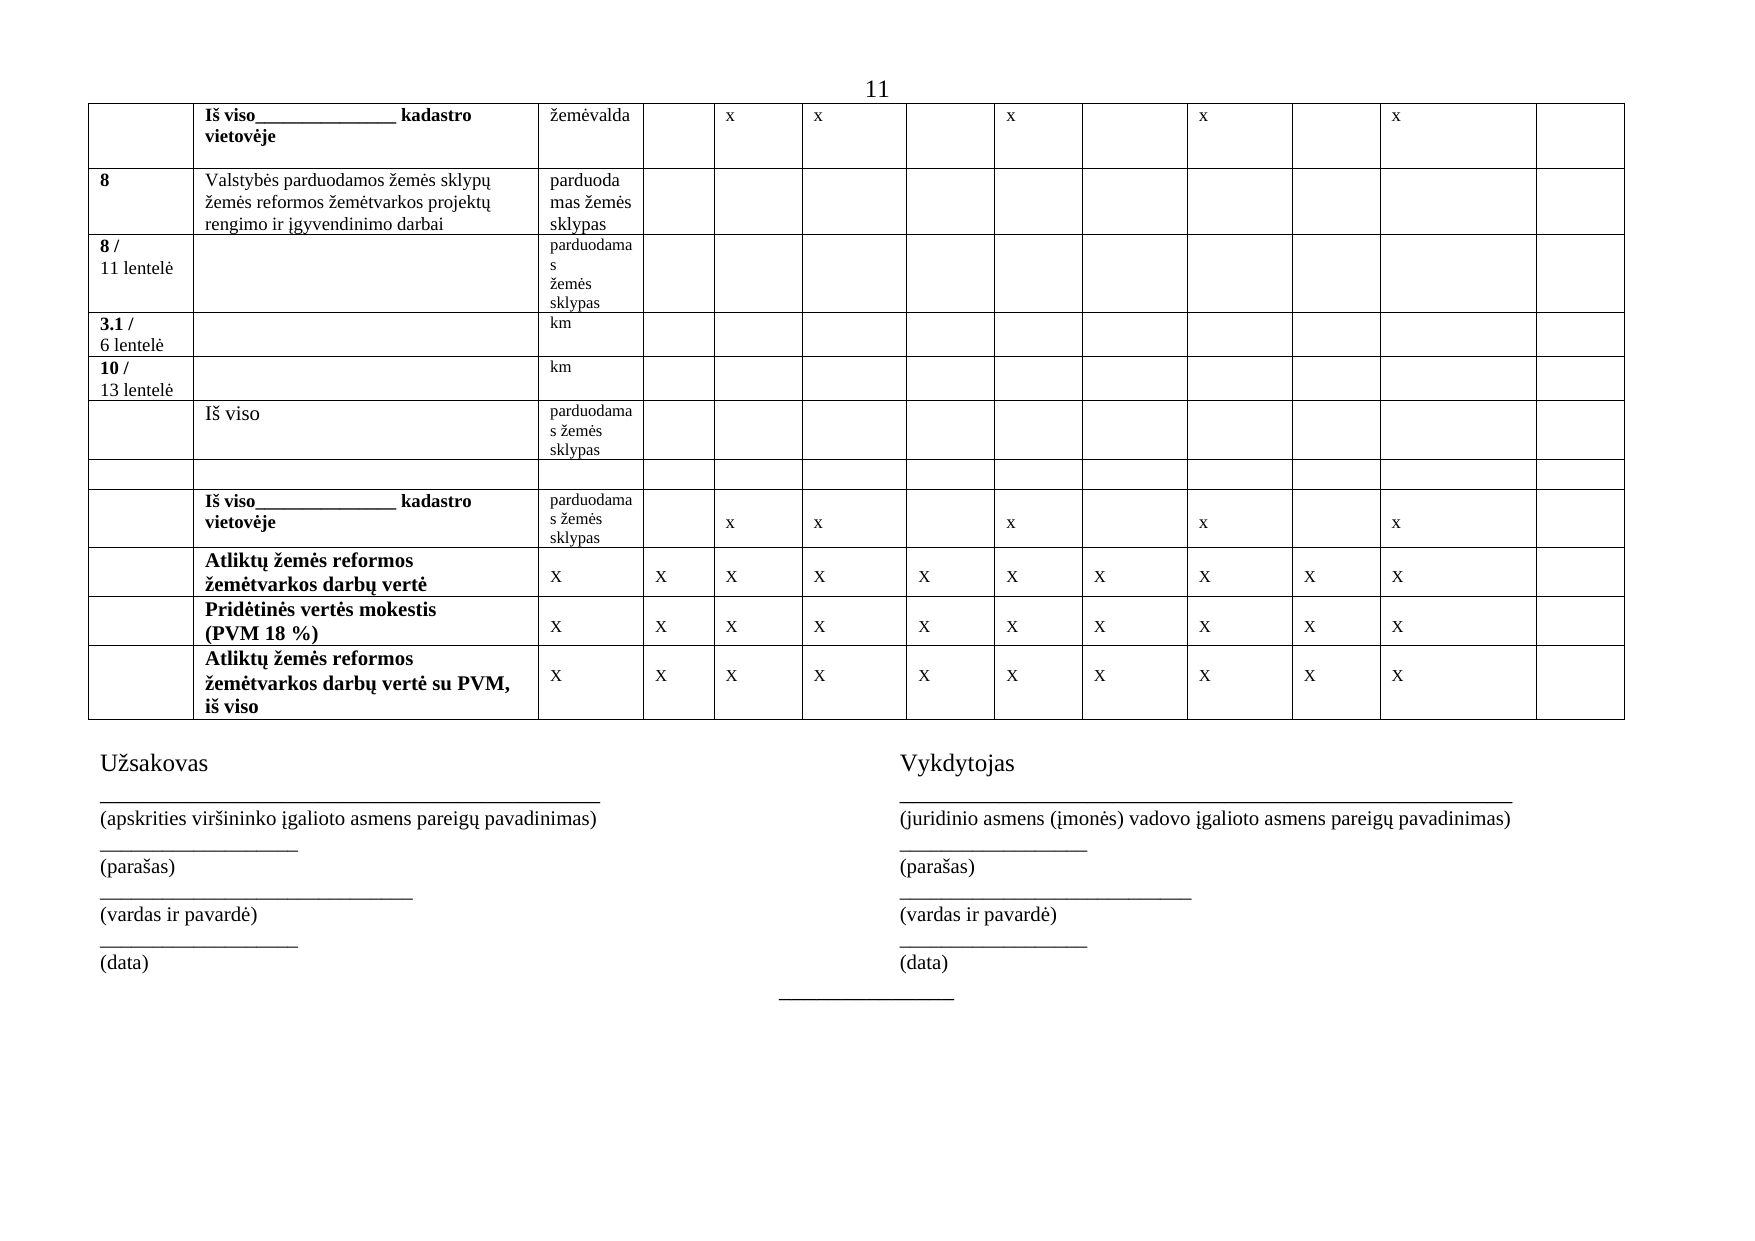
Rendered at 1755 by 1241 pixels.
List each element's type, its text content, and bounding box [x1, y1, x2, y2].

table_cell [539, 460, 643, 488]
table_cell [1188, 313, 1292, 356]
table_cell [194, 235, 538, 312]
table_cell [89, 490, 193, 547]
table_cell žemėvalda [539, 104, 643, 168]
table_cell [1537, 460, 1624, 488]
table_cell [803, 235, 906, 312]
table_cell [194, 460, 538, 488]
table_cell km [539, 313, 643, 356]
table_cell (parašas) [888, 854, 1688, 878]
table_cell [1381, 169, 1536, 234]
table_cell [1381, 313, 1536, 356]
table_cell [803, 169, 906, 234]
table_cell X [907, 548, 994, 596]
table_cell [1188, 460, 1292, 488]
table_cell parduodamas žemės sklypas [539, 490, 643, 547]
table_cell ______________________________ [89, 878, 888, 902]
table_cell [644, 235, 714, 312]
table_cell Iš viso [194, 401, 538, 459]
table_cell [995, 235, 1082, 312]
table_cell X [644, 646, 714, 718]
table_cell [907, 313, 994, 356]
table_cell [1381, 460, 1536, 488]
table_cell [995, 313, 1082, 356]
table_cell (parašas) [89, 854, 888, 878]
table_cell X [995, 548, 1082, 596]
table_cell X [995, 597, 1082, 645]
table_cell ___________________ [89, 926, 888, 950]
table_cell x [1188, 104, 1292, 168]
table_cell [1537, 597, 1624, 645]
table_cell X [1188, 548, 1292, 596]
table_cell [194, 313, 538, 356]
table_cell [803, 357, 906, 400]
table_cell [644, 357, 714, 400]
table_cell X [1381, 548, 1536, 596]
table_cell x [995, 490, 1082, 547]
table_cell [1083, 169, 1187, 234]
table_cell [715, 460, 802, 488]
table_cell X [1293, 597, 1380, 645]
table_cell [995, 401, 1082, 459]
table_cell ________________________________________ [89, 777, 888, 806]
table_cell [89, 460, 193, 488]
table_cell [1537, 169, 1624, 234]
table_cell [1537, 313, 1624, 356]
table_cell Atliktų žemės reformos žemėtvarkos darbų vertė [194, 548, 538, 596]
table_cell [803, 313, 906, 356]
table_cell [1188, 357, 1292, 400]
table_cell [1293, 235, 1380, 312]
table_cell [644, 460, 714, 488]
table_cell [907, 235, 994, 312]
table_cell [715, 235, 802, 312]
table_cell [907, 357, 994, 400]
table_cell [1293, 104, 1380, 168]
table_cell X [1083, 646, 1187, 718]
table_cell x [715, 104, 802, 168]
table_cell ____________________________ [888, 878, 1688, 902]
table_cell X [1083, 597, 1187, 645]
table_cell x [995, 104, 1082, 168]
table_cell 10 / 13 lentelė [89, 357, 193, 400]
table_cell [644, 490, 714, 547]
table_cell [1537, 235, 1624, 312]
table_cell 8 / 11 lentelė [89, 235, 193, 312]
table_cell (vardas ir pavardė) [888, 902, 1688, 926]
table_cell X [803, 597, 906, 645]
table_cell [1083, 490, 1187, 547]
table_cell Atliktų žemės reformos žemėtvarkos darbų vertė su PVM, iš viso [194, 646, 538, 718]
table_cell X [907, 646, 994, 718]
table_cell [1293, 401, 1380, 459]
table_cell (data) [888, 950, 1688, 974]
table_cell [194, 357, 538, 400]
table_cell (apskrities viršininko įgalioto asmens pareigų pavadinimas) [89, 806, 888, 830]
table_cell ___________________ [89, 830, 888, 854]
table_cell parduodamas žemės sklypas [539, 401, 643, 459]
table_header Užsakovas [89, 748, 888, 777]
table_cell [715, 357, 802, 400]
table_cell X [803, 646, 906, 718]
table_cell Iš viso_______________ kadastro vietovėje [194, 490, 538, 547]
table_cell [803, 401, 906, 459]
table_cell [907, 460, 994, 488]
table_cell (juridinio asmens (įmonės) vadovo įgalioto asmens pareigų pavadinimas) [888, 806, 1688, 830]
table_cell [1537, 401, 1624, 459]
table_cell [715, 169, 802, 234]
table_cell [1083, 104, 1187, 168]
table_cell x [1381, 104, 1536, 168]
table_cell [1188, 235, 1292, 312]
table_cell Valstybės parduodamos žemės sklypų žemės reformos žemėtvarkos projektų rengimo ir įgyvendinimo darbai [194, 169, 538, 234]
table_cell X [644, 548, 714, 596]
table_cell [644, 104, 714, 168]
table_cell [715, 313, 802, 356]
table_cell parduodamas žemės sklypas [539, 235, 643, 312]
table_cell (data) [89, 950, 888, 974]
table_cell [995, 169, 1082, 234]
table_cell km [539, 357, 643, 400]
table_cell [89, 401, 193, 459]
table_cell x [1188, 490, 1292, 547]
table_cell X [715, 597, 802, 645]
table_cell x [1381, 490, 1536, 547]
table_cell X [803, 548, 906, 596]
table_cell [1083, 460, 1187, 488]
table_cell [907, 169, 994, 234]
table_cell X [1381, 646, 1536, 718]
table_cell [1083, 313, 1187, 356]
table_cell x [803, 490, 906, 547]
table_cell [995, 357, 1082, 400]
table_cell X [1188, 646, 1292, 718]
table_cell parduodamas žemės sklypas [539, 169, 643, 234]
table_cell X [1293, 548, 1380, 596]
table_cell [1083, 235, 1187, 312]
table_cell [1537, 490, 1624, 547]
table_cell 3.1 / 6 lentelė [89, 313, 193, 356]
table_cell X [1188, 597, 1292, 645]
table_cell X [995, 646, 1082, 718]
table_cell [907, 490, 994, 547]
table_cell X [644, 597, 714, 645]
table_cell [1381, 357, 1536, 400]
table_cell _________________________________________________ [888, 777, 1688, 806]
table_cell [1293, 313, 1380, 356]
table_cell [1381, 235, 1536, 312]
table_cell __________________ [888, 830, 1688, 854]
table_cell X [539, 646, 643, 718]
table_cell [89, 597, 193, 645]
table_cell [89, 548, 193, 596]
table_cell [1188, 169, 1292, 234]
table_cell [907, 104, 994, 168]
table_cell 8 [89, 169, 193, 234]
table_cell (vardas ir pavardė) [89, 902, 888, 926]
table_cell X [1381, 597, 1536, 645]
table_cell x [803, 104, 906, 168]
table_cell [715, 401, 802, 459]
table_cell X [1293, 646, 1380, 718]
table_cell [1083, 401, 1187, 459]
table_cell X [907, 597, 994, 645]
table_cell [1381, 401, 1536, 459]
table_cell [1293, 490, 1380, 547]
table_cell [1293, 169, 1380, 234]
table_cell [803, 460, 906, 488]
table_cell [1537, 548, 1624, 596]
table_cell X [715, 646, 802, 718]
table_cell X [539, 597, 643, 645]
text ______________ [89, 974, 1644, 1003]
table_cell __________________ [888, 926, 1688, 950]
table_header Vykdytojas [888, 748, 1688, 777]
table_cell [907, 401, 994, 459]
table_cell X [539, 548, 643, 596]
table_cell Pridėtinės vertės mokestis (PVM 18 %) [194, 597, 538, 645]
table_cell [89, 646, 193, 718]
table_cell Iš viso_______________ kadastro vietovėje [194, 104, 538, 168]
table_cell [995, 460, 1082, 488]
table_cell X [715, 548, 802, 596]
table_cell [1537, 104, 1624, 168]
table_cell [644, 401, 714, 459]
table_cell X [1083, 548, 1187, 596]
table_cell [1188, 401, 1292, 459]
table_cell [644, 313, 714, 356]
table_cell [89, 104, 193, 168]
table_cell [1537, 646, 1624, 718]
table_cell [1293, 460, 1380, 488]
table_cell [1537, 357, 1624, 400]
table_cell [644, 169, 714, 234]
table_cell x [715, 490, 802, 547]
table_cell [1083, 357, 1187, 400]
table_cell [1293, 357, 1380, 400]
